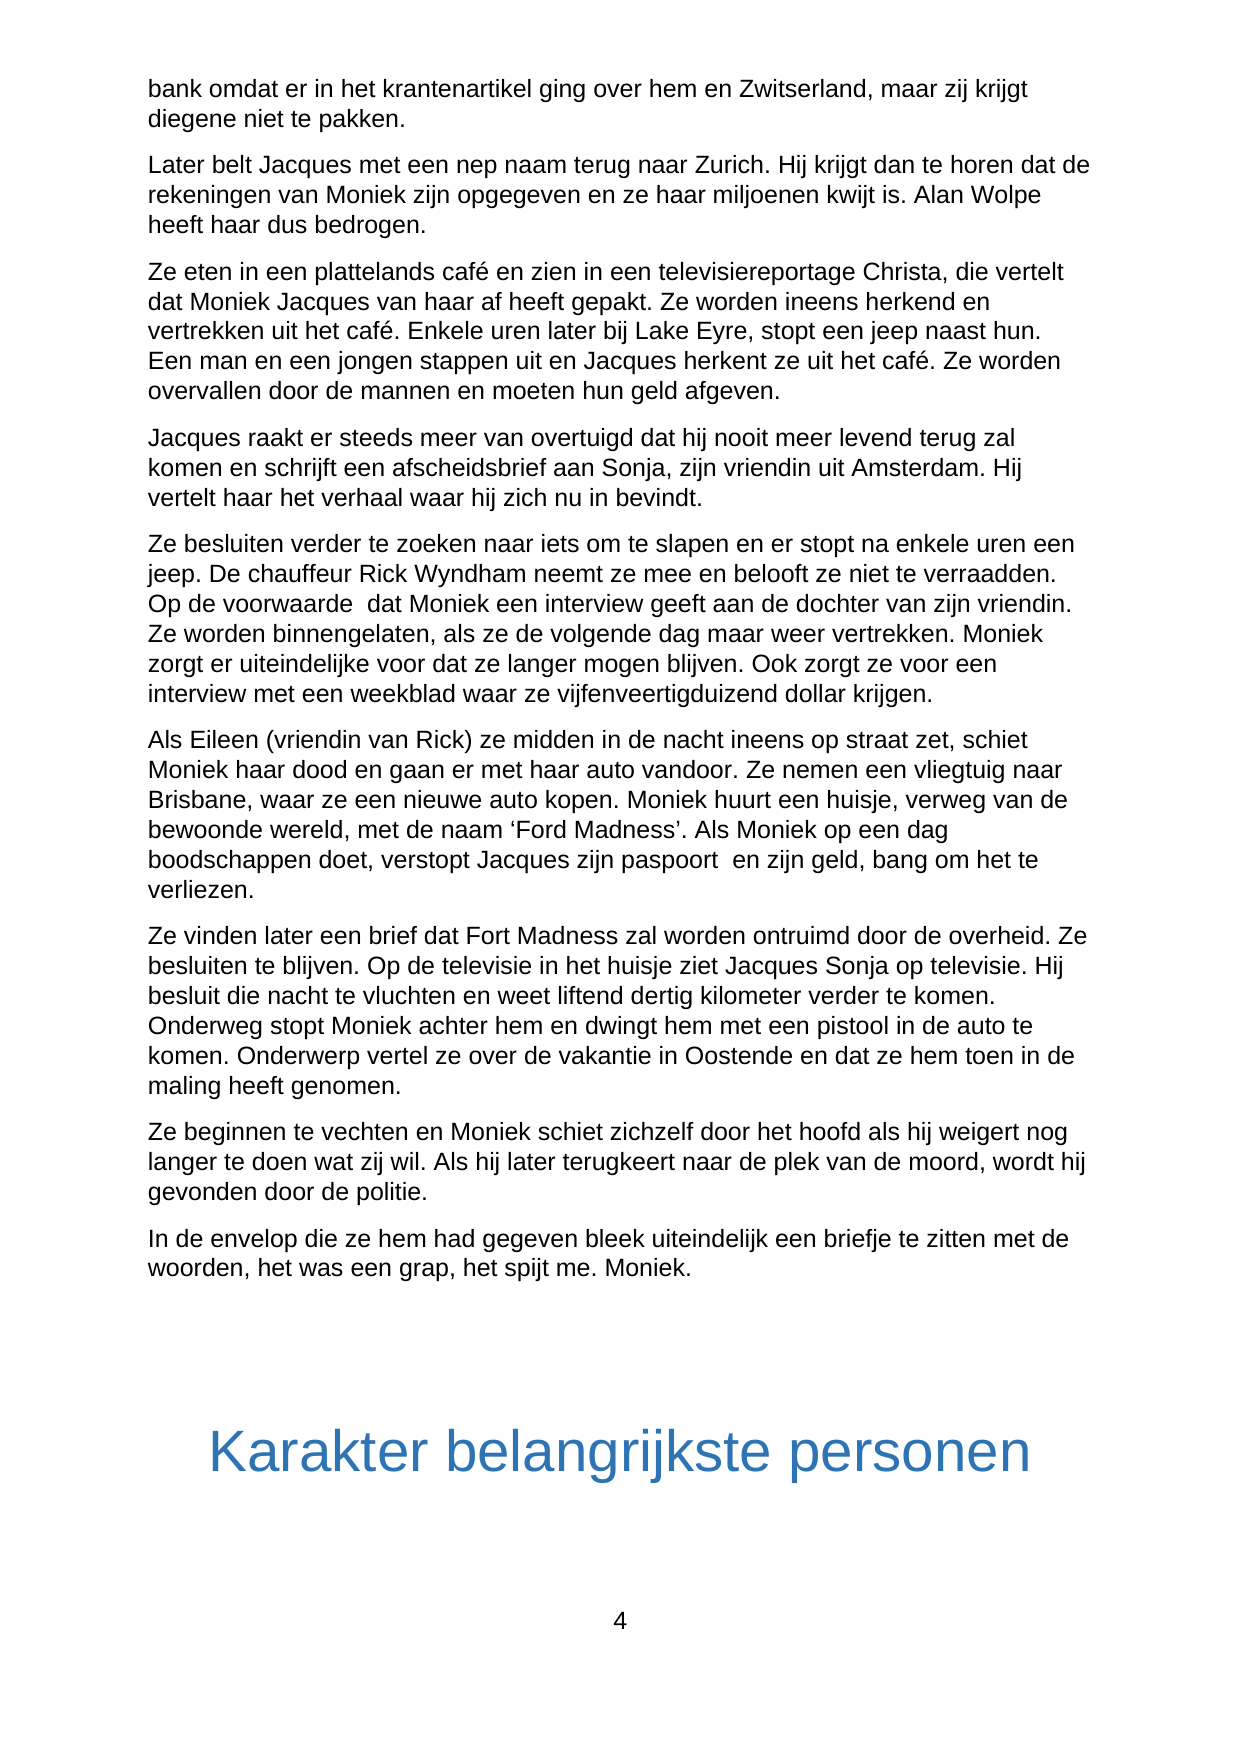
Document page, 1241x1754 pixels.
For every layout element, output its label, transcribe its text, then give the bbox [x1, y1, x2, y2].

text Ze eten in een plattelands café en zien in een televisiereportage Christa, die vertelt dat Moniek Jacques van haar af heeft gepakt. Ze worden ineens herkend en vertrekken uit het café. Enkele uren later bij Lake Eyre, stopt een jeep naast hun. Een man en een jongen stappen uit en Jacques herkent ze uit het café. Ze worden overvallen door de mannen en moeten hun geld afgeven. [148, 257, 1093, 405]
text Ze besluiten verder te zoeken naar iets om te slapen en er stopt na enkele uren een jeep. De chauffeur Rick Wyndham neemt ze mee en belooft ze niet te verraadden. Op de voorwaarde dat Moniek een interview geeft aan de dochter van zijn vriendin. Ze worden binnengelaten, als ze de volgende dag maar weer vertrekken. Moniek zorgt er uiteindelijke voor dat ze langer mogen blijven. Ook zorgt ze voor een interview met een weekblad waar ze vijfenveertigduizend dollar krijgen. [148, 529, 1093, 707]
subtitle Karakter belangrijkste personen [148, 1416, 1093, 1483]
text Later belt Jacques met een nep naam terug naar Zurich. Hij krijgt dan te horen dat de rekeningen van Moniek zijn opgegeven en ze haar miljoenen kwijt is. Alan Wolpe heeft haar dus bedrogen. [148, 150, 1093, 239]
text In de envelop die ze hem had gegeven bleek uiteindelijk een briefje te zitten met de woorden, het was een grap, het spijt me. Moniek. [148, 1223, 1093, 1282]
text bank omdat er in het krantenartikel ging over hem en Zwitserland, maar zij krijgt diegene niet te pakken. [148, 74, 1093, 132]
text Ze beginnen te vechten en Moniek schiet zichzelf door het hoofd als hij weigert nog langer te doen wat zij wil. Als hij later terugkeert naar de plek van de moord, wordt hij gevonden door de politie. [148, 1117, 1093, 1206]
text Jacques raakt er steeds meer van overtuigd dat hij nooit meer levend terug zal komen en schrijft een afscheidsbrief aan Sonja, zijn vriendin uit Amsterdam. Hij vertelt haar het verhaal waar hij zich nu in bevindt. [148, 423, 1093, 511]
text Ze vinden later een brief dat Fort Madness zal worden ontruimd door de overheid. Ze besluiten te blijven. Op de televisie in het huisje ziet Jacques Sonja op televisie. Hij besluit die nacht te vluchten en weet liftend dertig kilometer verder te komen. Onderweg stopt Moniek achter hem en dwingt hem met een pistool in de auto te komen. Onderwerp vertel ze over de vakantie in Oostende en dat ze hem toen in de maling heeft genomen. [148, 921, 1093, 1099]
text Als Eileen (vriendin van Rick) ze midden in de nacht ineens op straat zet, schiet Moniek haar dood en gaan er met haar auto vandoor. Ze nemen een vliegtuig naar Brisbane, waar ze een nieuwe auto kopen. Moniek huurt een huisje, verweg van de bewoonde wereld, met de naam ‘Ford Madness’. Als Moniek op een dag boodschappen doet, verstopt Jacques zijn paspoort en zijn geld, bang om het te verliezen. [148, 725, 1093, 903]
